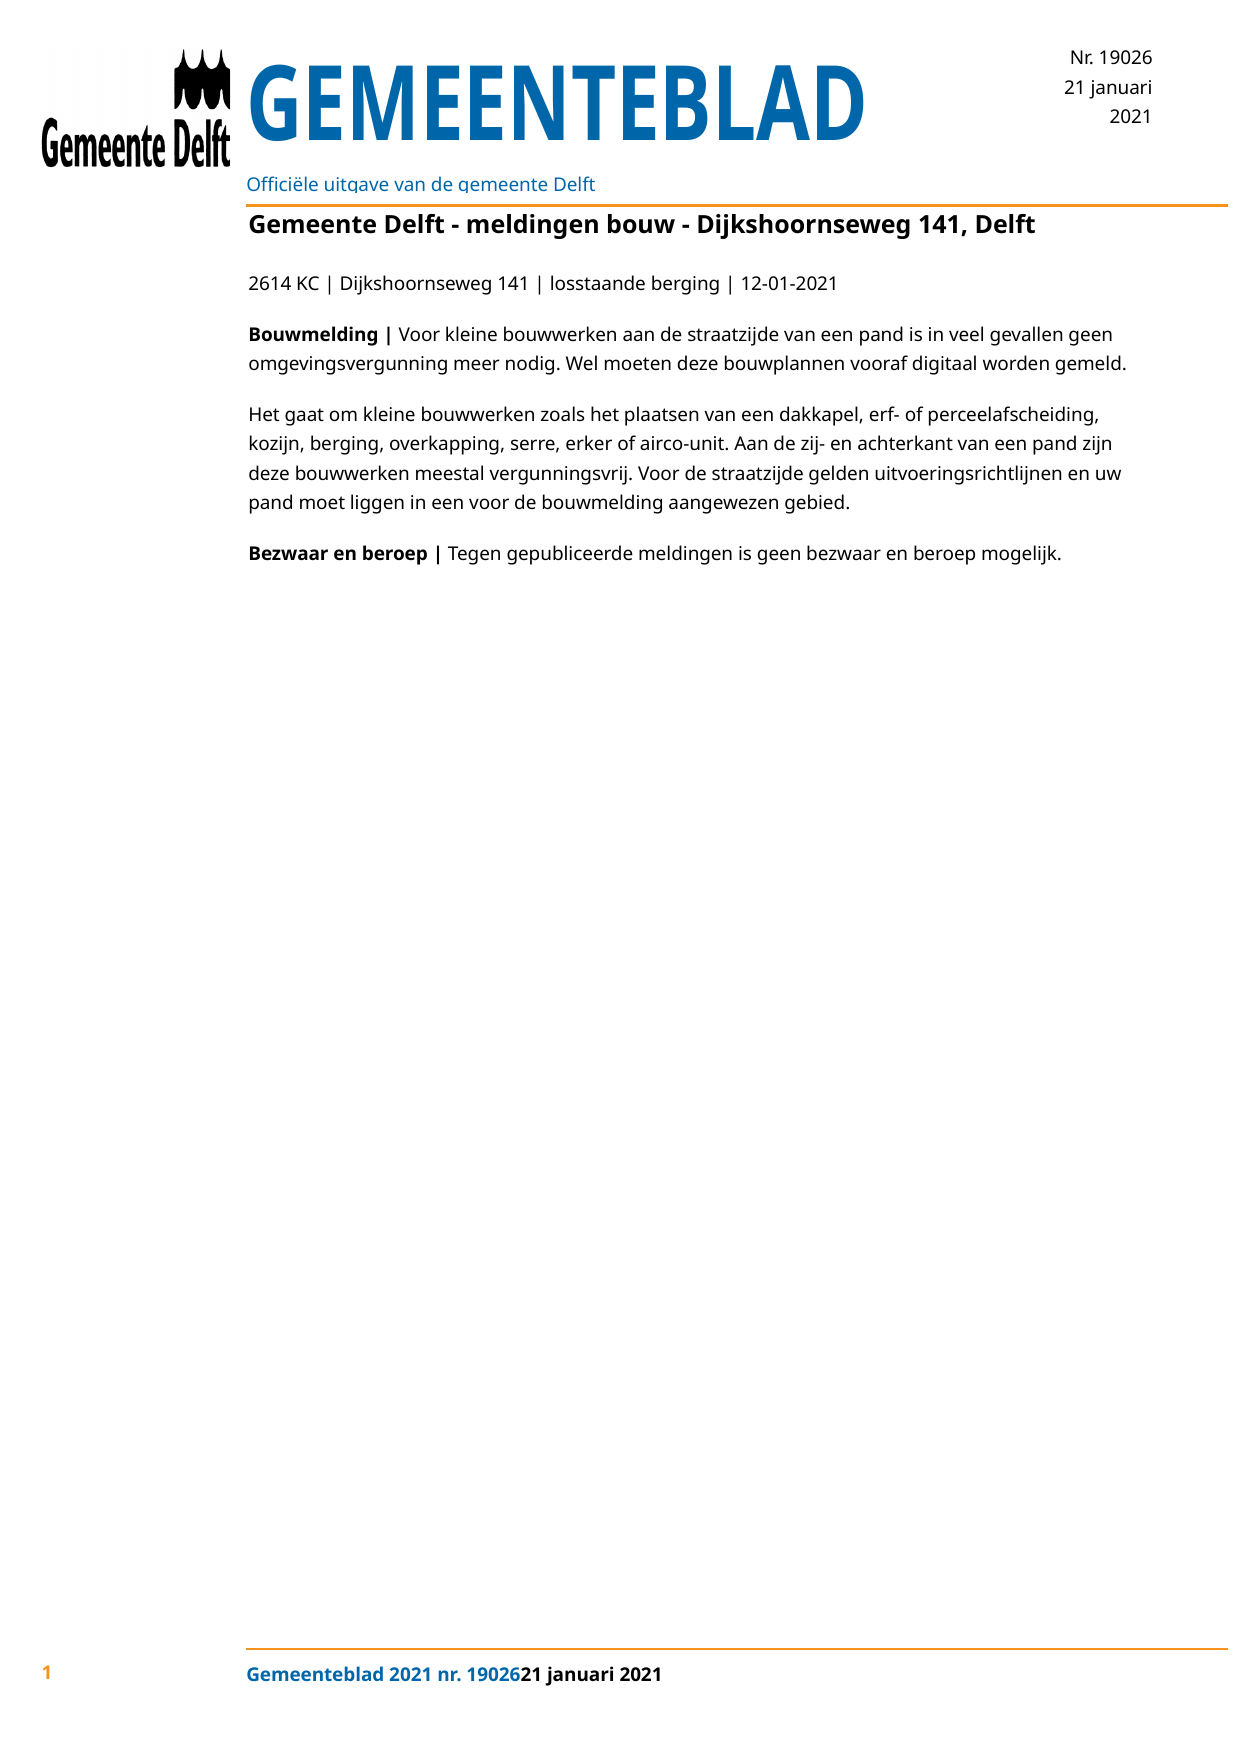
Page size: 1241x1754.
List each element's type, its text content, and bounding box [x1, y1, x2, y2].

picture [41, 47, 231, 172]
text Gemeente Delft - meldingen bouw - Dijkshoornseweg 141, Delft [248, 207, 1152, 241]
text Bouwmelding | Voor kleine bouwwerken aan de straatzijde van een pand is in veel gevallen geen omgevingsvergunning meer nodig. Wel moeten deze bouwplannen vooraf digitaal worden gemeld. [248, 321, 1152, 376]
text 2614 KC | Dijkshoornseweg 141 | losstaande berging | 12-01-2021 [248, 270, 1152, 296]
text Het gaat om kleine bouwwerken zoals het plaatsen van een dakkapel, erf- of perceelafscheiding, kozijn, berging, overkapping, serre, erker of airco-unit. Aan de zij- en achterkant van een pand zijn deze bouwwerken meestal vergunningsvrij. Voor de straatzijde gelden uitvoeringsrichtlijnen en uw pand moet liggen in een voor de bouwmelding aangewezen gebied. [248, 401, 1152, 515]
text Bezwaar en beroep | Tegen gepubliceerde meldingen is geen bezwaar en beroep mogelijk. [248, 540, 1152, 566]
